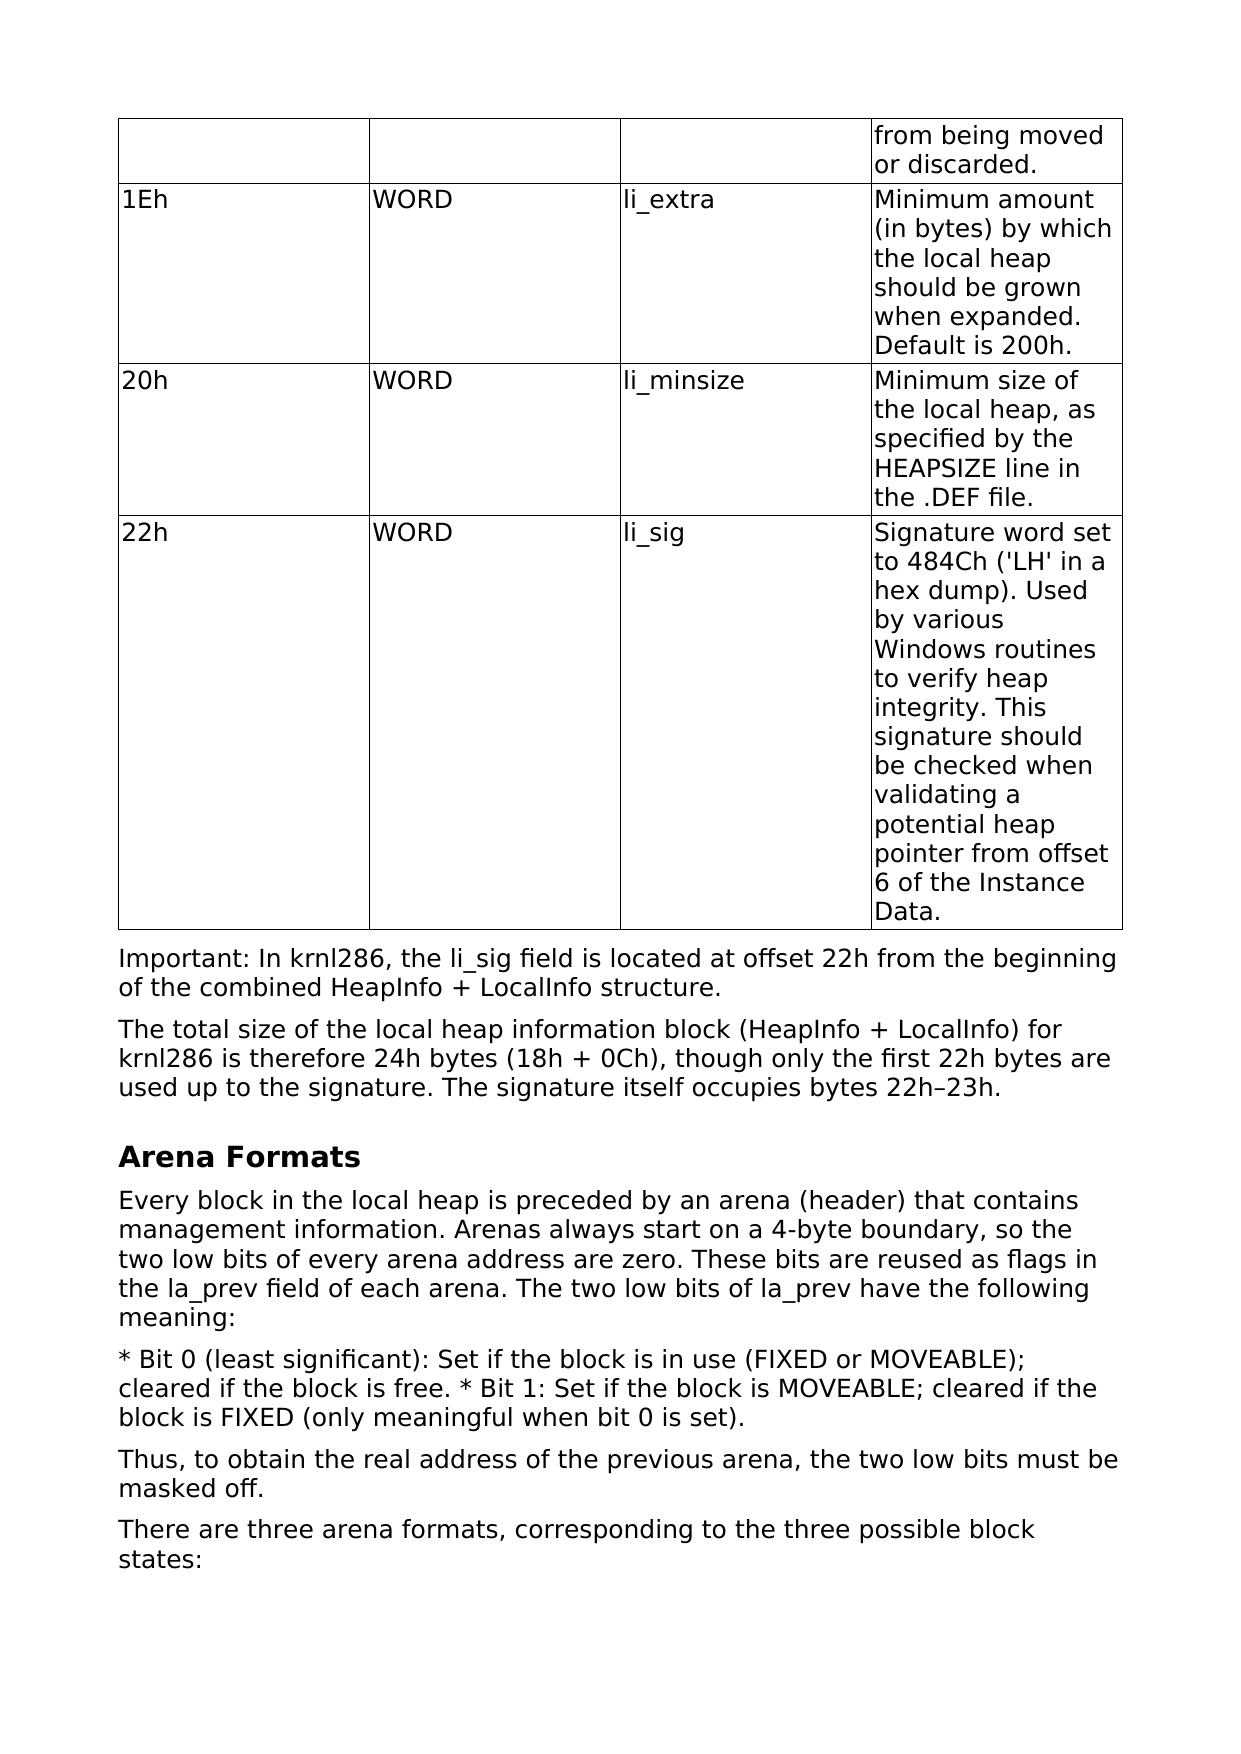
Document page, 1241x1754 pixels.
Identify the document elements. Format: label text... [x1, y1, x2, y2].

text The total size of the local heap information block (HeapInfo + LocalInfo) for krnl286 is therefore 24h bytes (18h + 0Ch), though only the first 22h bytes are used up to the signature. The signature itself occupies bytes 22h–23h. [118, 1015, 1122, 1103]
text * Bit 0 (least significant): Set if the block is in use (FIXED or MOVEABLE); cleared if the block is free. * Bit 1: Set if the block is MOVEABLE; cleared if the block is FIXED (only meaningful when bit 0 is set). [118, 1345, 1122, 1432]
table_cell WORD [370, 516, 620, 929]
table_cell [621, 119, 871, 182]
text Thus, to obtain the real address of the previous arena, the two low bits must be masked off. [118, 1445, 1122, 1503]
table_cell from being moved or discarded. [872, 119, 1122, 182]
subtitle Arena Formats [118, 1140, 1122, 1174]
table_cell Signature word set to 484Ch ('LH' in a hex dump). Used by various Windows routines to verify heap integrity. This signature should be checked when validating a potential heap pointer from offset 6 of the Instance Data. [872, 516, 1122, 929]
text Important: In krnl286, the li_sig field is located at offset 22h from the beginning of the combined HeapInfo + LocalInfo structure. [118, 944, 1122, 1003]
table_cell li_extra [621, 184, 871, 363]
table_cell WORD [370, 184, 620, 363]
table_cell [119, 119, 369, 182]
table_cell [370, 119, 620, 182]
table_cell 20h [119, 364, 369, 515]
text There are three arena formats, corresponding to the three possible block states: [118, 1516, 1122, 1574]
table_cell li_sig [621, 516, 871, 929]
table_cell WORD [370, 364, 620, 515]
table_cell li_minsize [621, 364, 871, 515]
text Every block in the local heap is preceded by an arena (header) that contains management information. Arenas always start on a 4‑byte boundary, so the two low bits of every arena address are zero. These bits are reused as flags in the la_prev field of each arena. The two low bits of la_prev have the following meaning: [118, 1187, 1122, 1332]
table_cell Minimum size of the local heap, as specified by the HEAPSIZE line in the .DEF file. [872, 364, 1122, 515]
table_cell Minimum amount (in bytes) by which the local heap should be grown when expanded. Default is 200h. [872, 184, 1122, 363]
table_cell 1Eh [119, 184, 369, 363]
table_cell 22h [119, 516, 369, 929]
